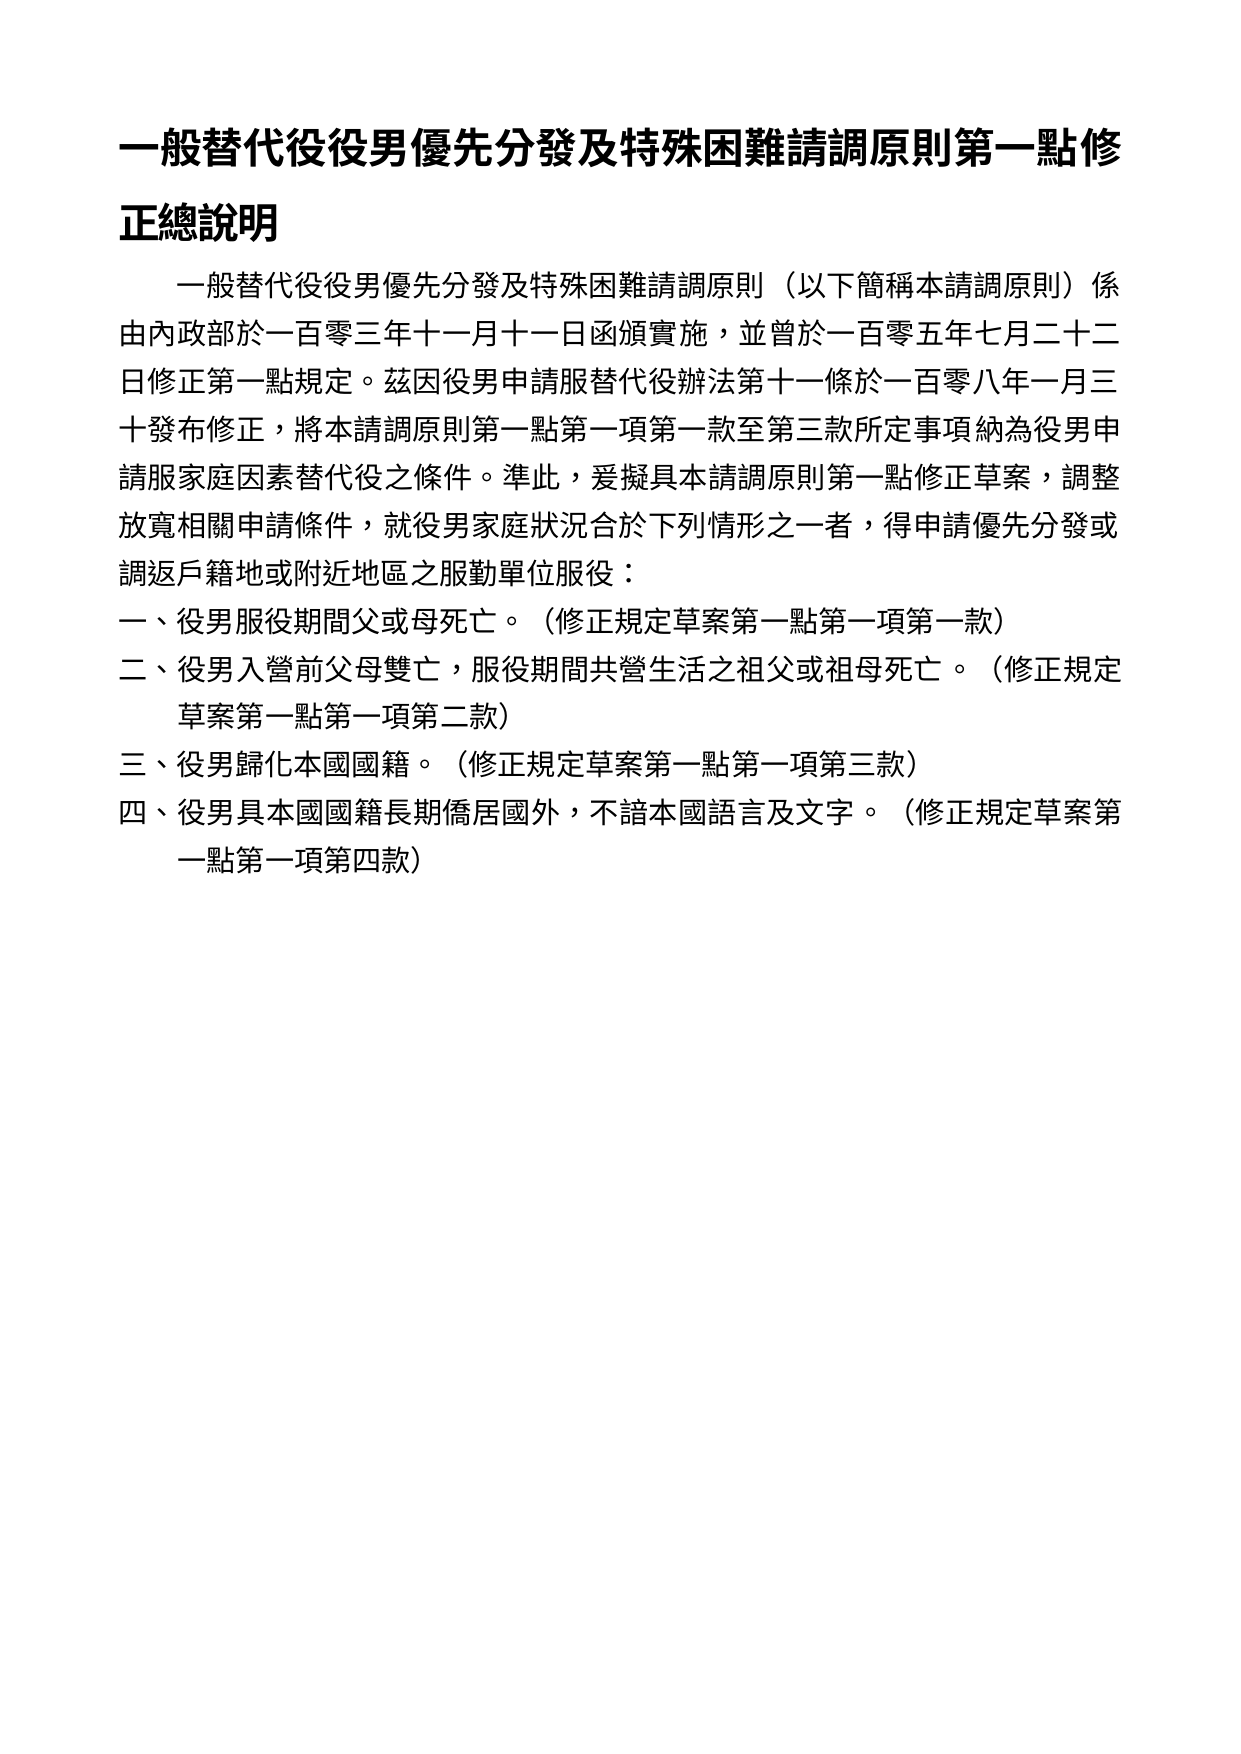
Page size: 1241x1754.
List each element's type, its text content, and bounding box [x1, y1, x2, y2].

text 一、役男服役期間父或母死亡。（修正規定草案第一點第一項第一款） [118, 594, 1122, 642]
text 二、役男入營前父母雙亡，服役期間共營生活之祖父或祖母死亡。（修正規定草案第一點第一項第二款） [118, 642, 1122, 737]
text 一般替代役役男優先分發及特殊困難請調原則（以下簡稱本請調原則）係由內政部於一百零三年十一月十一日函頒實施，並曾於一百零五年七月二十二日修正第一點規定。茲因役男申請服替代役辦法第十一條於一百零八年一月三十發布修正，將本請調原則第一點第一項第一款至第三款所定事項納為役男申請服家庭因素替代役之條件。準此，爰擬具本請調原則第一點修正草案，調整放寬相關申請條件，就役男家庭狀況合於下列情形之一者，得申請優先分發或調返戶籍地或附近地區之服勤單位服役： [118, 258, 1122, 594]
text 四、役男具本國國籍長期僑居國外，不諳本國語言及文字。（修正規定草案第一點第一項第四款） [118, 785, 1122, 881]
text 一般替代役役男優先分發及特殊困難請調原則第一點修正總說明 [118, 108, 1122, 258]
text 三、役男歸化本國國籍。（修正規定草案第一點第一項第三款） [118, 737, 1122, 785]
